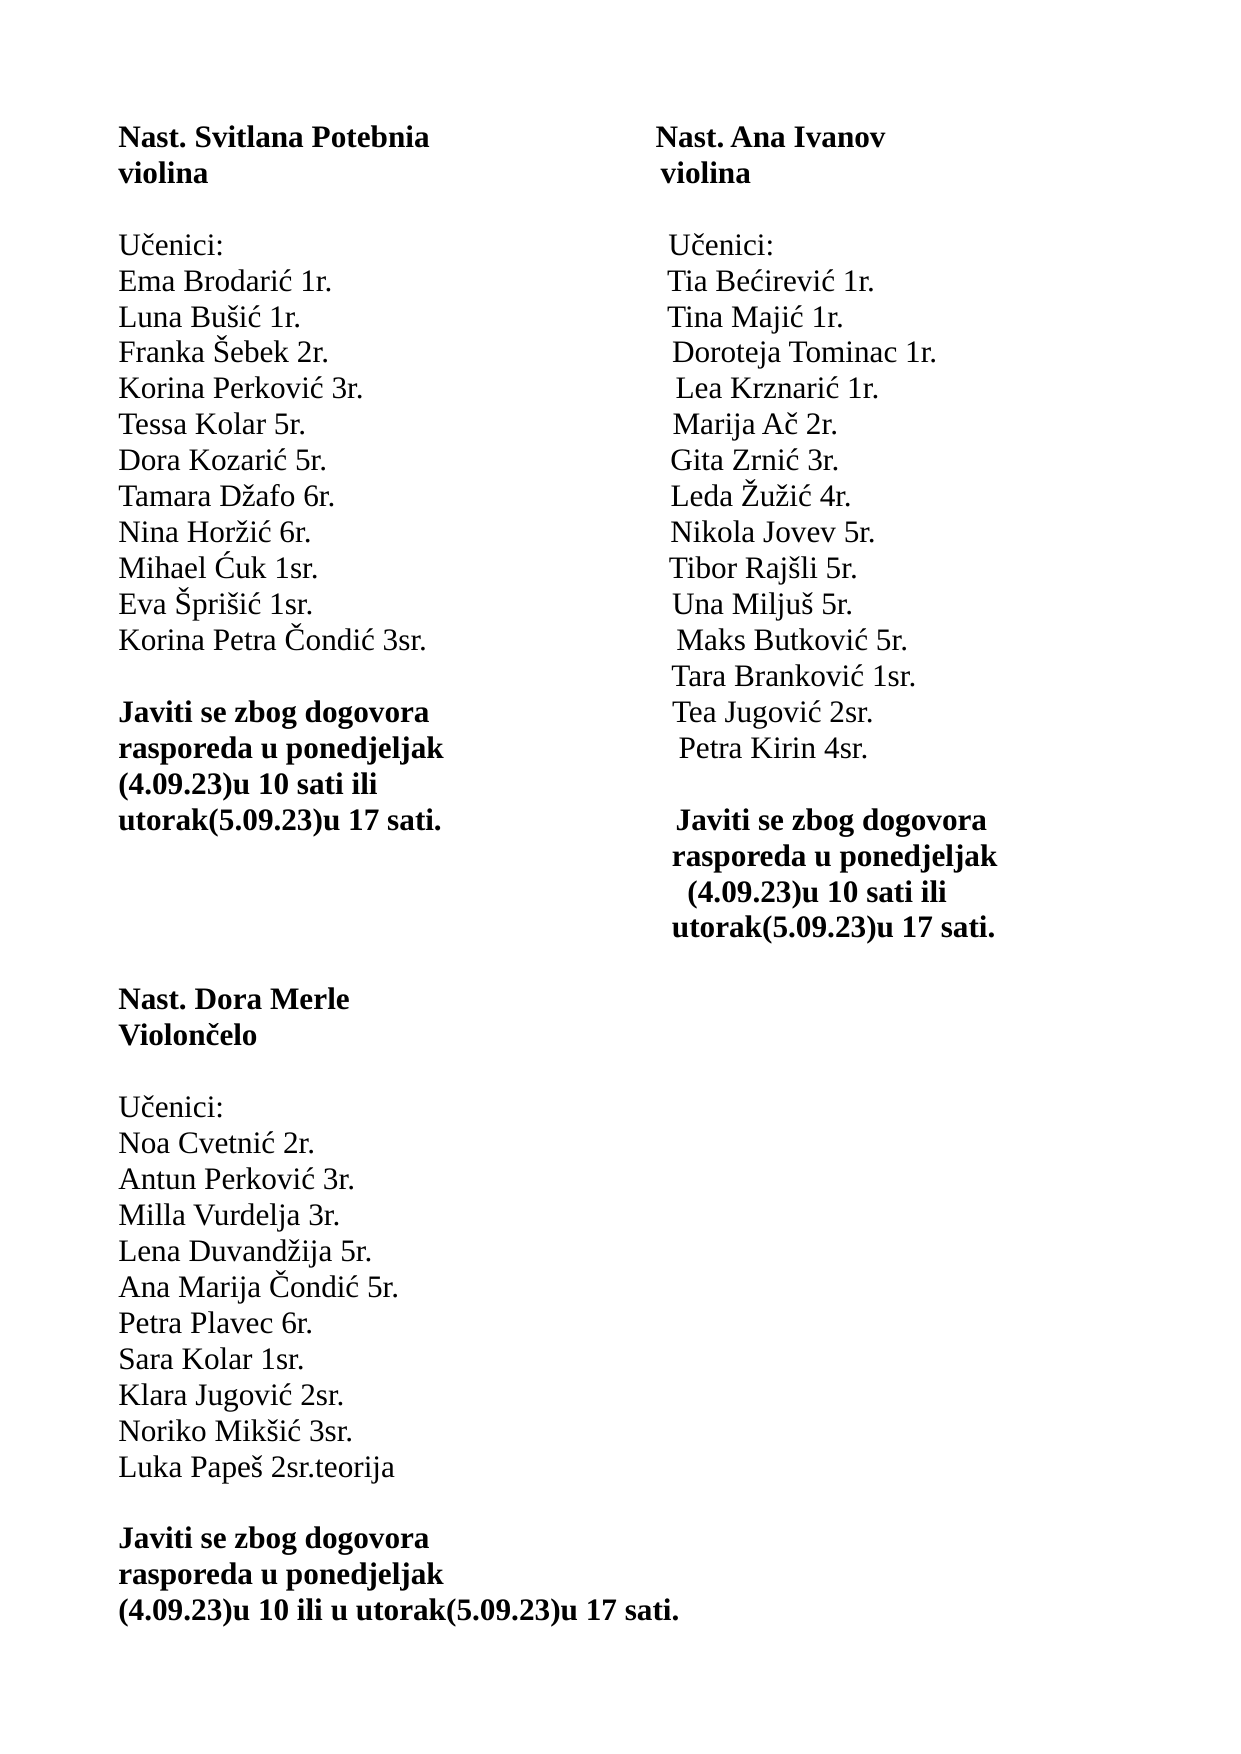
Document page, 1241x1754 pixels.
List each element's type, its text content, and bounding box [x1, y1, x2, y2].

text Sara Kolar 1sr. [118, 1340, 1122, 1376]
text Dora Kozarić 5r. Gita Zrnić 3r. [118, 442, 1122, 477]
text (4.09.23)u 10 sati ili [118, 765, 1122, 801]
text Nast. Dora Merle [118, 981, 1122, 1017]
text Lena Duvandžija 5r. [118, 1232, 1122, 1268]
text Javiti se zbog dogovora [118, 1520, 1122, 1556]
text rasporeda u ponedjeljak Petra Kirin 4sr. [118, 729, 1122, 765]
text Noa Cvetnić 2r. [118, 1124, 1122, 1160]
text Javiti se zbog dogovora Tea Jugović 2sr. [118, 693, 1122, 729]
text Nast. Svitlana Potebnia Nast. Ana Ivanov [118, 118, 1122, 154]
text utorak(5.09.23)u 17 sati. Javiti se zbog dogovora [118, 801, 1122, 837]
text Korina Petra Čondić 3sr. Maks Butković 5r. [118, 621, 1122, 657]
text Korina Perković 3r. Lea Krznarić 1r. [118, 370, 1122, 406]
text Tessa Kolar 5r. Marija Ač 2r. [118, 406, 1122, 442]
text violina violina [118, 154, 1122, 190]
text Tamara Džafo 6r. Leda Žužić 4r. [118, 477, 1122, 513]
text rasporeda u ponedjeljak [118, 1556, 1122, 1592]
text Učenici: Učenici: [118, 226, 1122, 262]
text Petra Plavec 6r. [118, 1304, 1122, 1340]
text Antun Perković 3r. [118, 1160, 1122, 1196]
text Učenici: [118, 1088, 1122, 1124]
text (4.09.23)u 10 ili u utorak(5.09.23)u 17 sati. [118, 1592, 1122, 1627]
text Mihael Ćuk 1sr. Tibor Rajšli 5r. [118, 549, 1122, 585]
text Noriko Mikšić 3sr. [118, 1412, 1122, 1448]
text Ana Marija Čondić 5r. [118, 1268, 1122, 1304]
text Klara Jugović 2sr. [118, 1376, 1122, 1412]
text Nina Horžić 6r. Nikola Jovev 5r. [118, 513, 1122, 549]
text Ema Brodarić 1r. Tia Bećirević 1r. [118, 262, 1122, 298]
text Eva Šprišić 1sr. Una Miljuš 5r. [118, 585, 1122, 621]
text Tara Branković 1sr. [118, 657, 1122, 693]
text Franka Šebek 2r. Doroteja Tominac 1r. [118, 334, 1122, 370]
text Milla Vurdelja 3r. [118, 1196, 1122, 1232]
text utorak(5.09.23)u 17 sati. [118, 909, 1122, 945]
text Violončelo [118, 1017, 1122, 1052]
text Luka Papeš 2sr.teorija [118, 1448, 1122, 1484]
text rasporeda u ponedjeljak [118, 837, 1122, 873]
text Luna Bušić 1r. Tina Majić 1r. [118, 298, 1122, 334]
text (4.09.23)u 10 sati ili [118, 873, 1122, 909]
